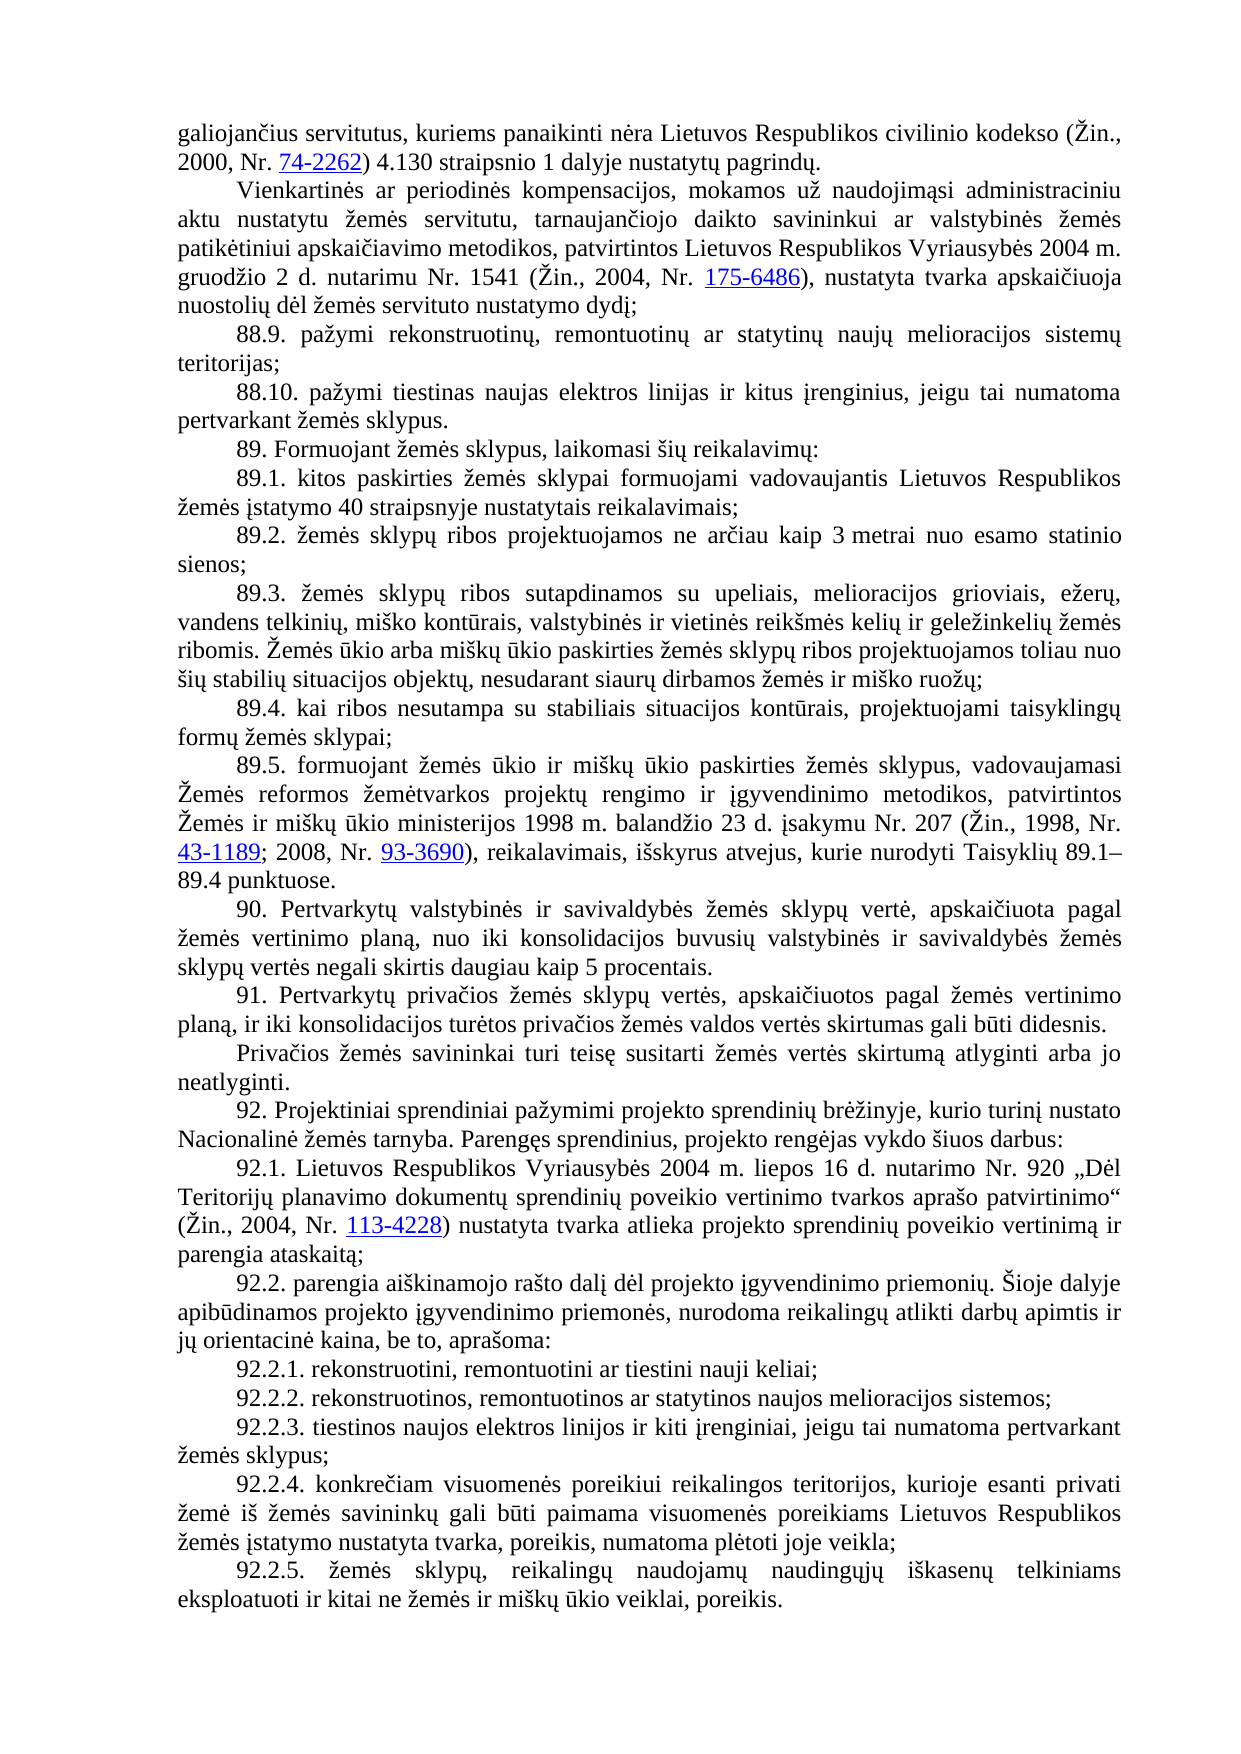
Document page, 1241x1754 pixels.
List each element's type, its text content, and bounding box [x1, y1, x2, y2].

text Privačios žemės savininkai turi teisę susitarti žemės vertės skirtumą atlyginti arba jo neatlyginti. [177, 1038, 1122, 1096]
text 90. Pertvarkytų valstybinės ir savivaldybės žemės sklypų vertė, apskaičiuota pagal žemės vertinimo planą, nuo iki konsolidacijos buvusių valstybinės ir savivaldybės žemės sklypų vertės negali skirtis daugiau kaip 5 procentais. [177, 894, 1122, 981]
text 89.5. formuojant žemės ūkio ir miškų ūkio paskirties žemės sklypus, vadovaujamasi Žemės reformos žemėtvarkos projektų rengimo ir įgyvendinimo metodikos, patvirtintos Žemės ir miškų ūkio ministerijos 1998 m. balandžio 23 d. įsakymu Nr. 207 (Žin., 1998, Nr. 43-1189; 2008, Nr. 93-3690), reikalavimais, išskyrus atvejus, kurie nurodyti Taisyklių 89.1–89.4 punktuose. [177, 751, 1122, 894]
text 92. Projektiniai sprendiniai pažymimi projekto sprendinių brėžinyje, kurio turinį nustato Nacionalinė žemės tarnyba. Parengęs sprendinius, projekto rengėjas vykdo šiuos darbus: [177, 1096, 1122, 1153]
text 92.2.1. rekonstruotini, remontuotini ar tiestini nauji keliai; [177, 1354, 1122, 1383]
text 92.2. parengia aiškinamojo rašto dalį dėl projekto įgyvendinimo priemonių. Šioje dalyje apibūdinamos projekto įgyvendinimo priemonės, nurodoma reikalingų atlikti darbų apimtis ir jų orientacinė kaina, be to, aprašoma: [177, 1268, 1122, 1354]
text 92.1. Lietuvos Respublikos Vyriausybės 2004 m. liepos 16 d. nutarimo Nr. 920 „Dėl Teritorijų planavimo dokumentų sprendinių poveikio vertinimo tvarkos aprašo patvirtinimo“ (Žin., 2004, Nr. 113-4228) nustatyta tvarka atlieka projekto sprendinių poveikio vertinimą ir parengia ataskaitą; [177, 1153, 1122, 1268]
text 92.2.4. konkrečiam visuomenės poreikiui reikalingos teritorijos, kurioje esanti privati žemė iš žemės savininkų gali būti paimama visuomenės poreikiams Lietuvos Respublikos žemės įstatymo nustatyta tvarka, poreikis, numatoma plėtoti joje veikla; [177, 1469, 1122, 1556]
text Vienkartinės ar periodinės kompensacijos, mokamos už naudojimąsi administraciniu aktu nustatytu žemės servitutu, tarnaujančiojo daikto savininkui ar valstybinės žemės patikėtiniui apskaičiavimo metodikos, patvirtintos Lietuvos Respublikos Vyriausybės 2004 m. gruodžio 2 d. nutarimu Nr. 1541 (Žin., 2004, Nr. 175-6486), nustatyta tvarka apskaičiuoja nuostolių dėl žemės servituto nustatymo dydį; [177, 176, 1122, 319]
text 89.2. žemės sklypų ribos projektuojamos ne arčiau kaip 3 metrai nuo esamo statinio sienos; [177, 521, 1122, 578]
text galiojančius servitutus, kuriems panaikinti nėra Lietuvos Respublikos civilinio kodekso (Žin., 2000, Nr. 74-2262) 4.130 straipsnio 1 dalyje nustatytų pagrindų. [177, 118, 1122, 176]
text 89.3. žemės sklypų ribos sutapdinamos su upeliais, melioracijos grioviais, ežerų, vandens telkinių, miško kontūrais, valstybinės ir vietinės reikšmės kelių ir geležinkelių žemės ribomis. Žemės ūkio arba miškų ūkio paskirties žemės sklypų ribos projektuojamos toliau nuo šių stabilių situacijos objektų, nesudarant siaurų dirbamos žemės ir miško ruožų; [177, 578, 1122, 693]
text 92.2.3. tiestinos naujos elektros linijos ir kiti įrenginiai, jeigu tai numatoma pertvarkant žemės sklypus; [177, 1412, 1122, 1469]
text 92.2.2. rekonstruotinos, remontuotinos ar statytinos naujos melioracijos sistemos; [177, 1383, 1122, 1412]
text 89. Formuojant žemės sklypus, laikomasi šių reikalavimų: [177, 434, 1122, 463]
text 88.10. pažymi tiestinas naujas elektros linijas ir kitus įrenginius, jeigu tai numatoma pertvarkant žemės sklypus. [177, 377, 1122, 434]
text 89.4. kai ribos nesutampa su stabiliais situacijos kontūrais, projektuojami taisyklingų formų žemės sklypai; [177, 693, 1122, 751]
text 92.2.5. žemės sklypų, reikalingų naudojamų naudingųjų iškasenų telkiniams eksploatuoti ir kitai ne žemės ir miškų ūkio veiklai, poreikis. [177, 1556, 1122, 1613]
text 91. Pertvarkytų privačios žemės sklypų vertės, apskaičiuotos pagal žemės vertinimo planą, ir iki konsolidacijos turėtos privačios žemės valdos vertės skirtumas gali būti didesnis. [177, 981, 1122, 1038]
text 88.9. pažymi rekonstruotinų, remontuotinų ar statytinų naujų melioracijos sistemų teritorijas; [177, 319, 1122, 377]
text 89.1. kitos paskirties žemės sklypai formuojami vadovaujantis Lietuvos Respublikos žemės įstatymo 40 straipsnyje nustatytais reikalavimais; [177, 463, 1122, 521]
